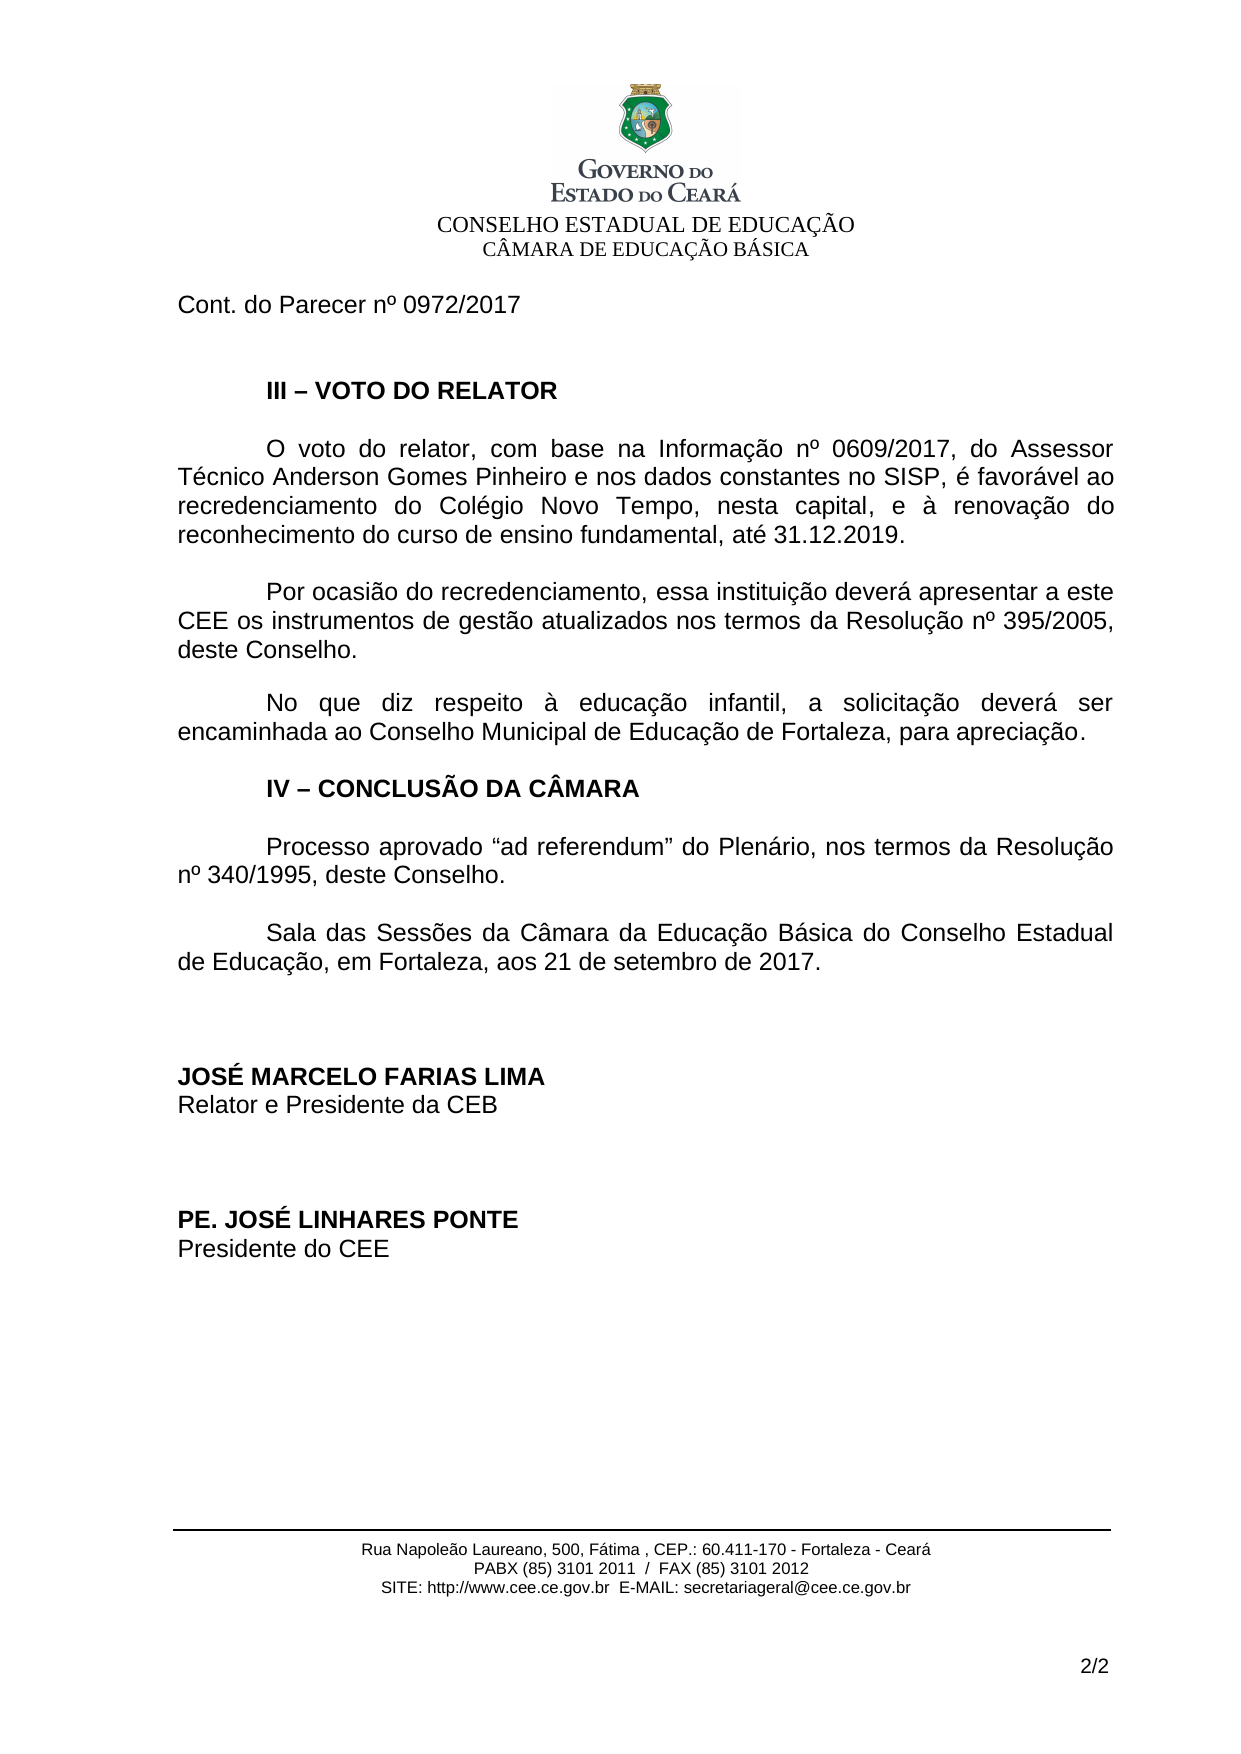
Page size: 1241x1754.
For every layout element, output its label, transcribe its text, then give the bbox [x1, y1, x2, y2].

text O voto do relator, com base na Informação nº 0609/2017, do Assessor Técnico Anderson Gomes Pinheiro e nos dados constantes no SISP, é favorável ao recredenciamento do Colégio Novo Tempo, nesta capital, e à renovação do reconhecimento do curso de ensino fundamental, até 31.12.2019. [177, 434, 1115, 549]
picture [551, 84, 741, 202]
text PE. JOSÉ LINHARES PONTE [177, 1205, 1115, 1234]
text JOSÉ MARCELO FARIAS LIMA [177, 1061, 1115, 1090]
text No que diz respeito à educação infantil, a solicitação deverá ser encaminhada ao Conselho Municipal de Educação de Fortaleza, para apreciação. [177, 688, 1115, 745]
text Sala das Sessões da Câmara da Educação Básica do Conselho Estadual de Educação, em Fortaleza, aos 21 de setembro de 2017. [177, 918, 1115, 975]
text Presidente do CEE [177, 1234, 1115, 1263]
text Relator e Presidente da CEB [177, 1090, 1115, 1119]
text Por ocasião do recredenciamento, essa instituição deverá apresentar a este CEE os instrumentos de gestão atualizados nos termos da Resolução nº 395/2005, deste Conselho. [177, 577, 1115, 664]
text Cont. do Parecer nº 0972/2017 [177, 290, 1115, 319]
text Processo aprovado “ad referendum” do Plenário, nos termos da Resolução nº 340/1995, deste Conselho. [177, 831, 1115, 889]
text III – VOTO DO RELATOR [177, 376, 1115, 405]
subtitle IV – CONCLUSÃO DA CÂMARA [177, 774, 1115, 803]
